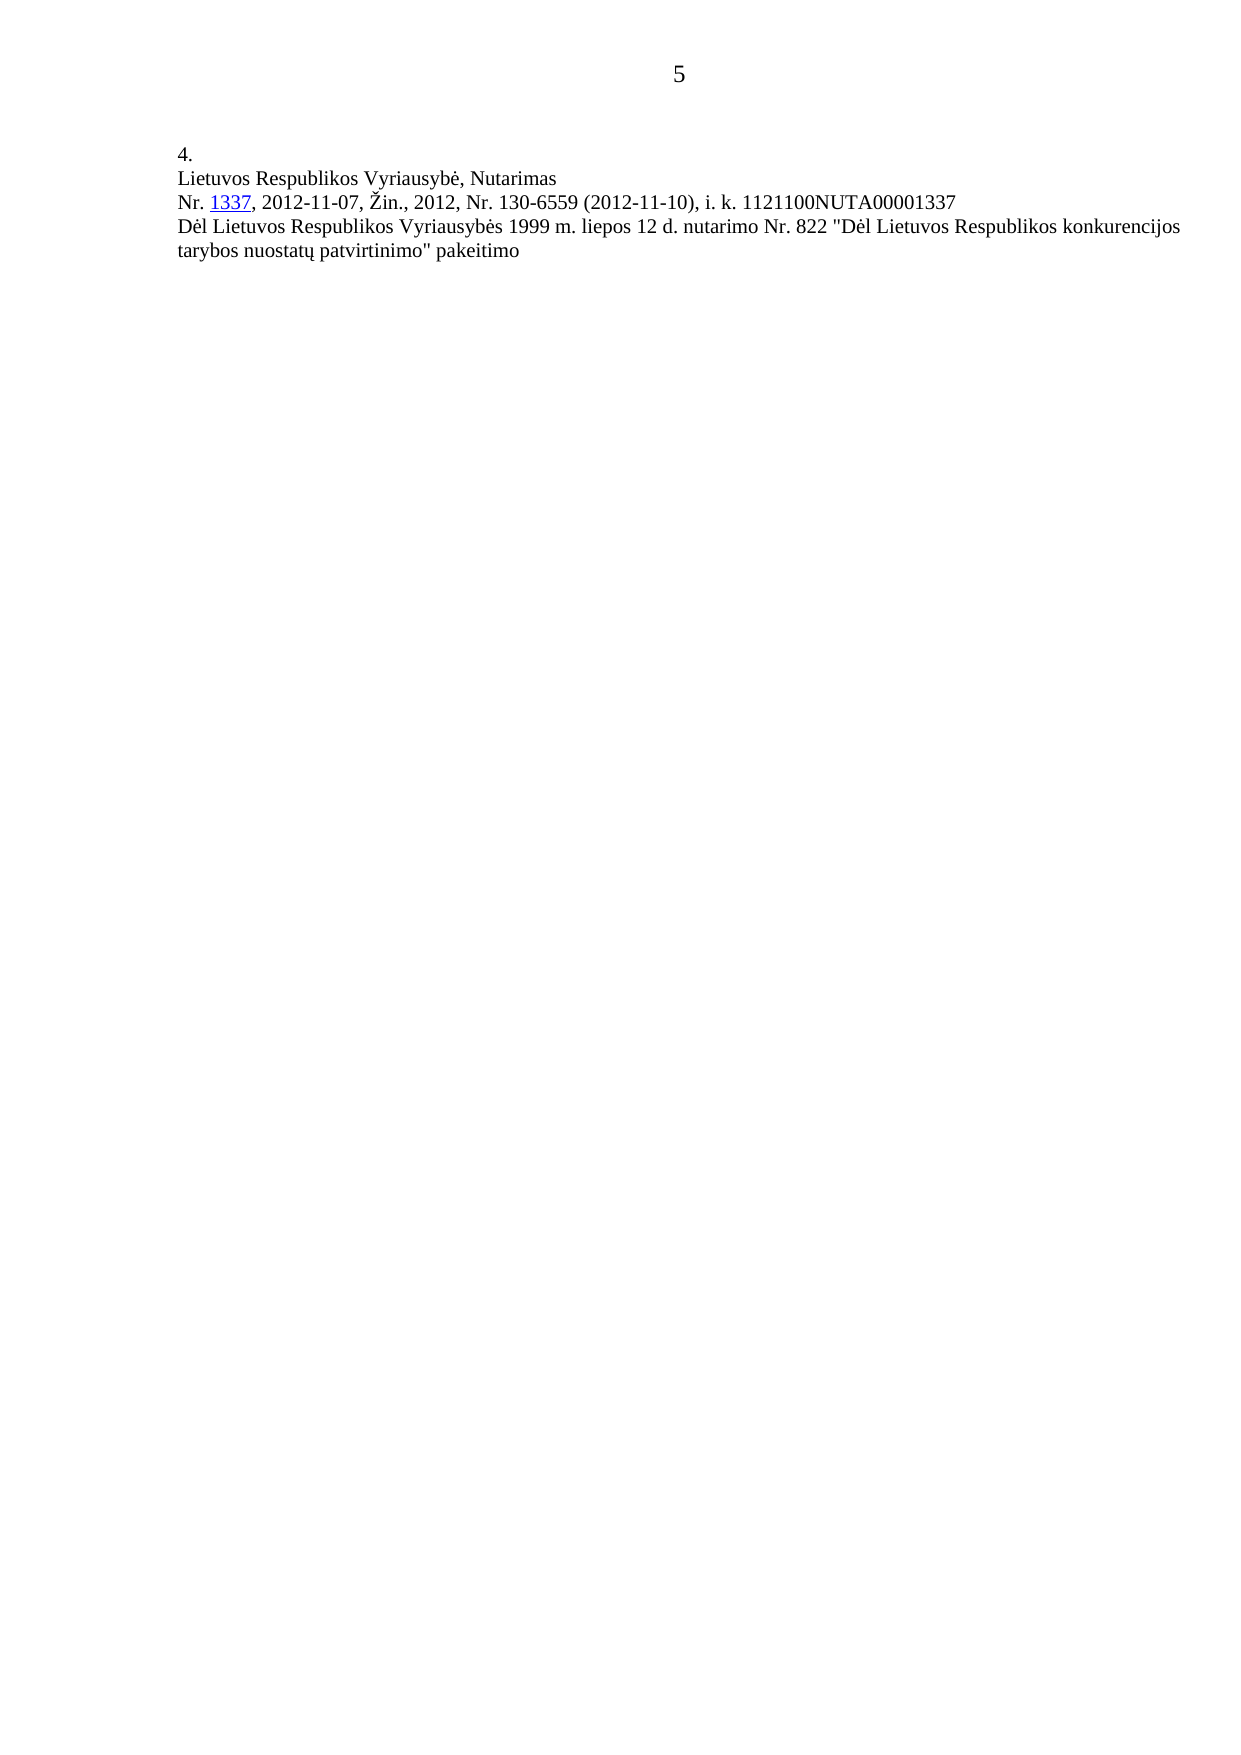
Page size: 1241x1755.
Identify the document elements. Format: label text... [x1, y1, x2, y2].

text Nr. 1337, 2012-11-07, Žin., 2012, Nr. 130-6559 (2012-11-10), i. k. 1121100NUTA00001337 [177, 190, 1181, 214]
text Lietuvos Respublikos Vyriausybė, Nutarimas [177, 166, 1181, 190]
text 4. [177, 142, 1181, 166]
text Dėl Lietuvos Respublikos Vyriausybės 1999 m. liepos 12 d. nutarimo Nr. 822 "Dėl Lietuvos Respublikos konkurencijos tarybos nuostatų patvirtinimo" pakeitimo [177, 214, 1181, 262]
